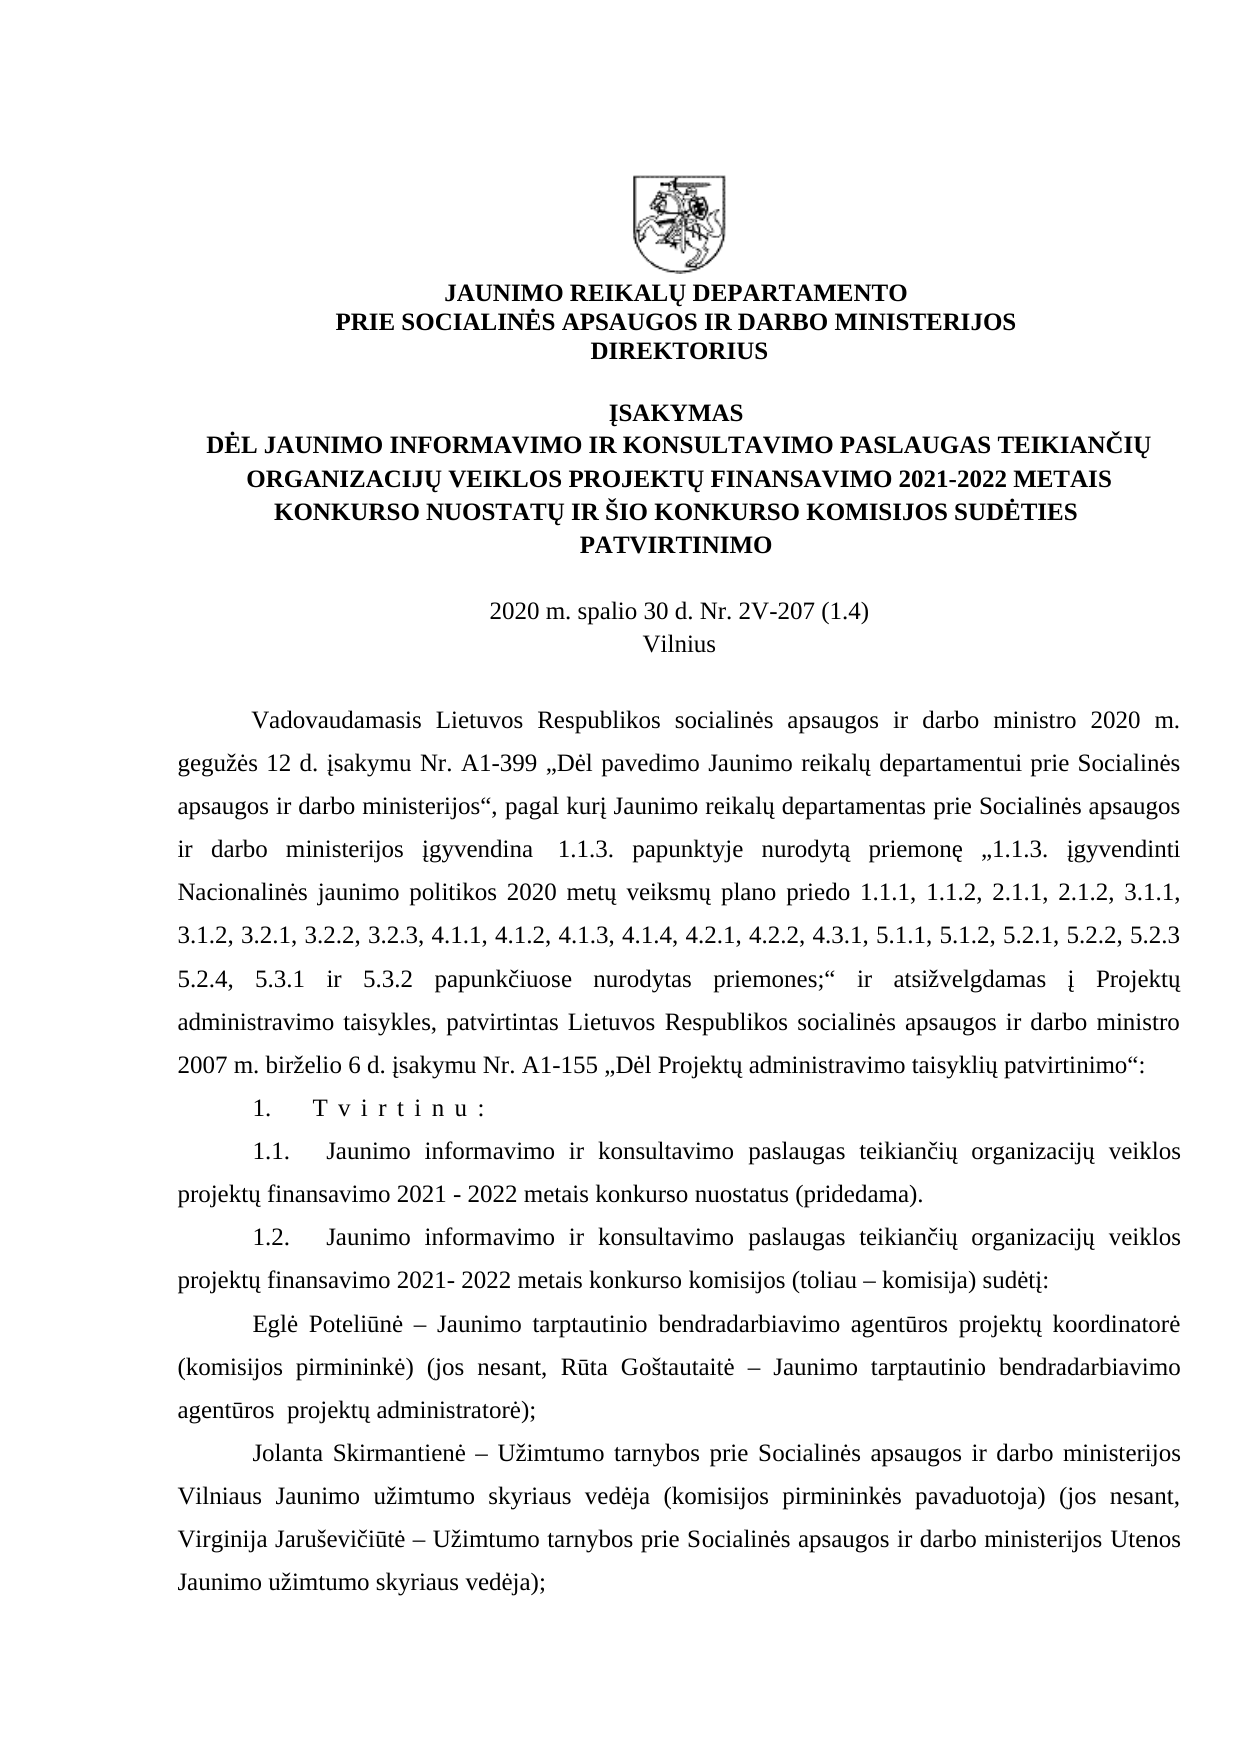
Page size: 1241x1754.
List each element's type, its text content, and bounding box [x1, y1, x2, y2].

text 1.1. Jaunimo informavimo ir konsultavimo paslaugas teikiančių organizacijų veiklos projektų finansavimo 2021 - 2022 metais konkurso nuostatus (pridedama). [177, 1136, 1181, 1208]
text ĮSAKYMAS [177, 398, 1181, 426]
text 2020 m. spalio 30 d. Nr. 2V-207 (1.4) [177, 596, 1181, 624]
text 1. Tvirtinu: [177, 1093, 1181, 1122]
text JAUNIMO REIKALŲ DEPARTAMENTO [177, 278, 1181, 307]
text DĖL JAUNIMO INFORMAVIMO IR KONSULTAVIMO PASLAUGAS TEIKIANČIŲ ORGANIZACIJŲ VEIKLOS PROJEKTŲ FINANSAVIMO 2021-2022 METAIS KONKURSO NUOSTATŲ IR ŠIO KONKURSO KOMISIJOS SUDĖTIES PATVIRTINIMO [177, 431, 1181, 558]
text Eglė Poteliūnė – Jaunimo tarptautinio bendradarbiavimo agentūros projektų koordinatorė (komisijos pirmininkė) (jos nesant, Rūta Goštautaitė – Jaunimo tarptautinio bendradarbiavimo agentūros projektų administratorė); [177, 1309, 1181, 1424]
text prie socialinės apsaugos ir darbo ministerijos [177, 307, 1181, 336]
text 1.2. Jaunimo informavimo ir konsultavimo paslaugas teikiančių organizacijų veiklos projektų finansavimo 2021- 2022 metais konkurso komisijos (toliau – komisija) sudėtį: [177, 1222, 1181, 1294]
text Vilnius [177, 629, 1181, 657]
text DIREKTORIUS [177, 336, 1181, 364]
text Jolanta Skirmantienė – Užimtumo tarnybos prie Socialinės apsaugos ir darbo ministerijos Vilniaus Jaunimo užimtumo skyriaus vedėja (komisijos pirmininkės pavaduotoja) (jos nesant, Virginija Jaruševičiūtė – Užimtumo tarnybos prie Socialinės apsaugos ir darbo ministerijos Utenos Jaunimo užimtumo skyriaus vedėja); [177, 1438, 1181, 1596]
text Vadovaudamasis Lietuvos Respublikos socialinės apsaugos ir darbo ministro 2020 m. gegužės 12 d. įsakymu Nr. A1-399 „Dėl pavedimo Jaunimo reikalų departamentui prie Socialinės apsaugos ir darbo ministerijos“, pagal kurį Jaunimo reikalų departamentas prie Socialinės apsaugos ir darbo ministerijos įgyvendina 1.1.3. papunktyje nurodytą priemonę „1.1.3. įgyvendinti Nacionalinės jaunimo politikos 2020 metų veiksmų plano priedo 1.1.1, 1.1.2, 2.1.1, 2.1.2, 3.1.1, 3.1.2, 3.2.1, 3.2.2, 3.2.3, 4.1.1, 4.1.2, 4.1.3, 4.1.4, 4.2.1, 4.2.2, 4.3.1, 5.1.1, 5.1.2, 5.2.1, 5.2.2, 5.2.3 5.2.4, 5.3.1 ir 5.3.2 papunkčiuose nurodytas priemones;“ ir atsižvelgdamas į Projektų administravimo taisykles, patvirtintas Lietuvos Respublikos socialinės apsaugos ir darbo ministro 2007 m. birželio 6 d. įsakymu Nr. A1-155 „Dėl Projektų administravimo taisyklių patvirtinimo“: [177, 705, 1181, 1079]
